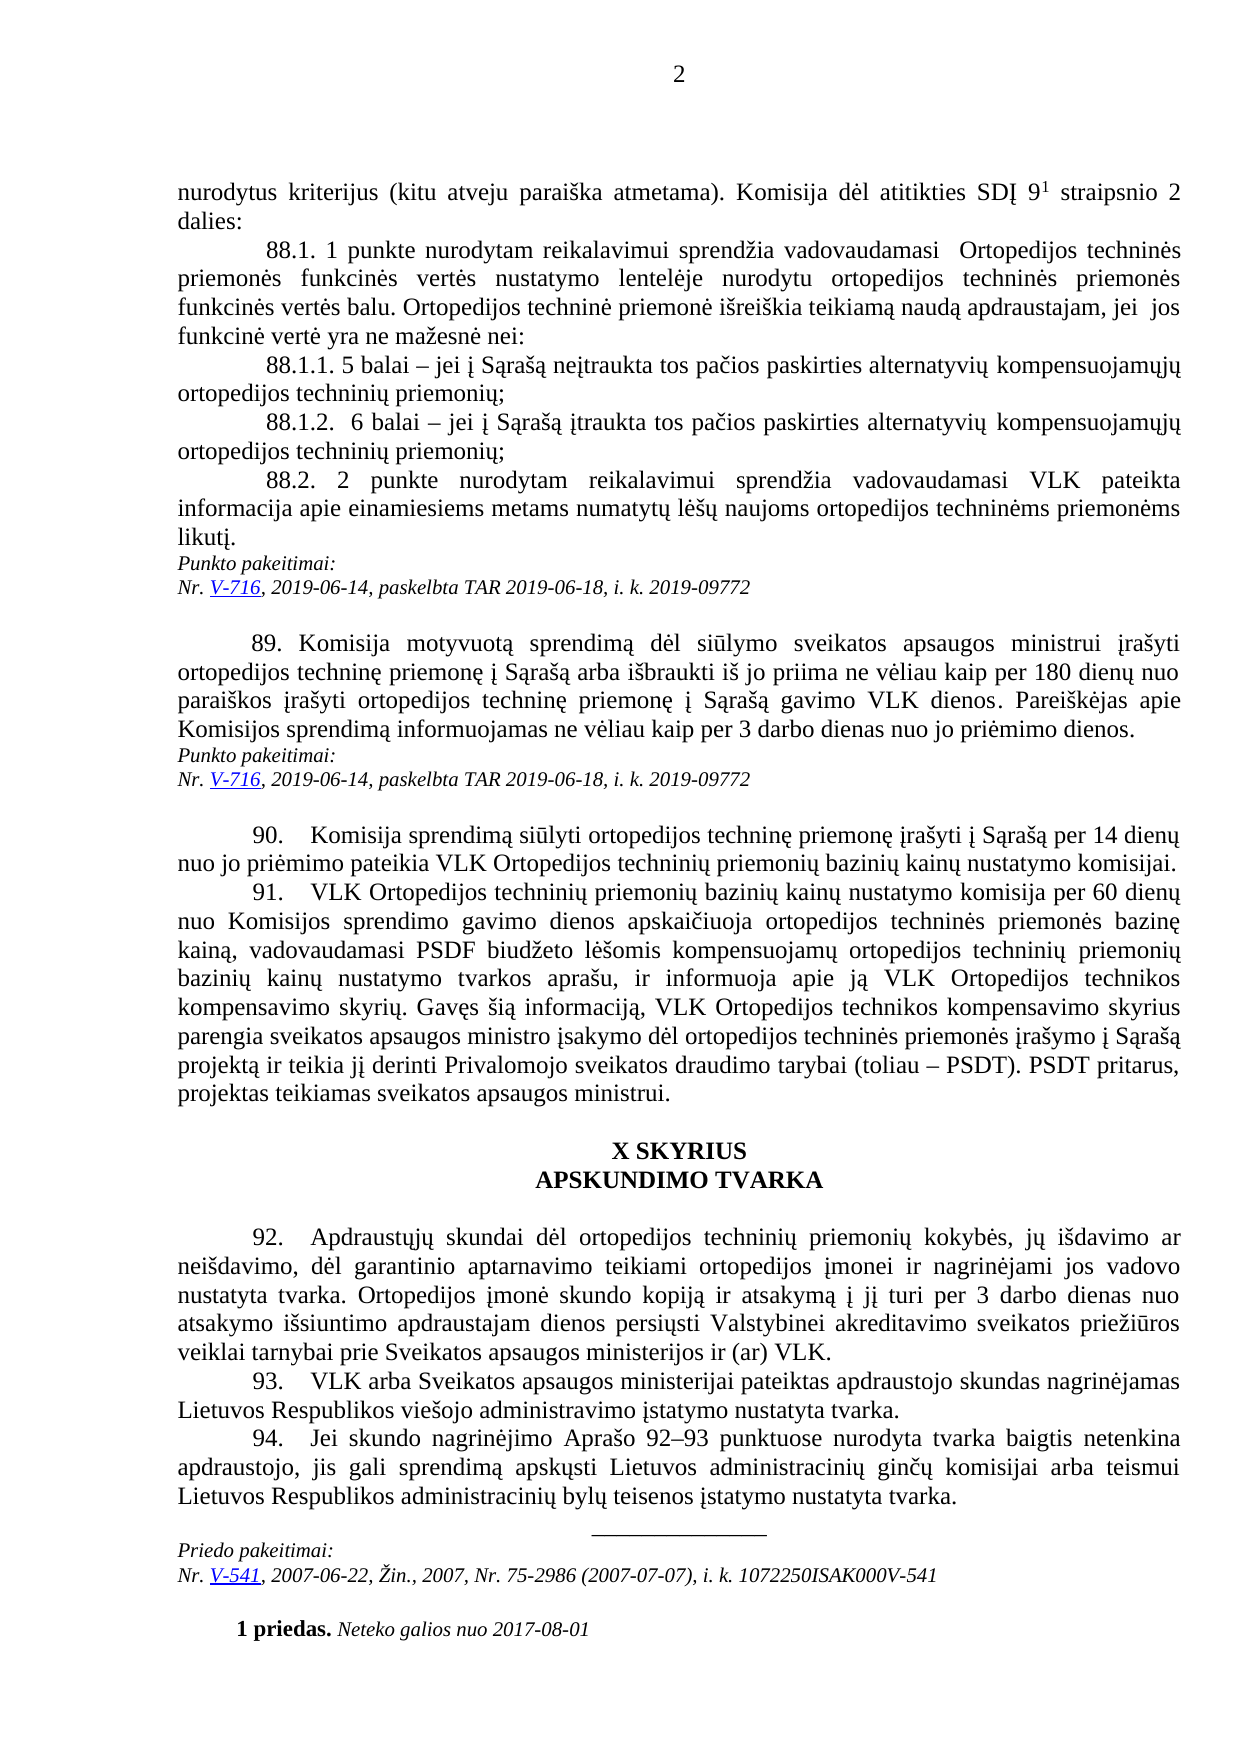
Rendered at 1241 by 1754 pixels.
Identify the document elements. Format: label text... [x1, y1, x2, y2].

text Nr. V-716, 2019-06-14, paskelbta TAR 2019-06-18, i. k. 2019-09772 [177, 575, 1181, 599]
text Punkto pakeitimai: [177, 551, 1181, 575]
text X SKYRIUS [177, 1136, 1181, 1165]
text 92. Apdraustųjų skundai dėl ortopedijos techninių priemonių kokybės, jų išdavimo ar neišdavimo, dėl garantinio aptarnavimo teikiami ortopedijos įmonei ir nagrinėjami jos vadovo nustatyta tvarka. Ortopedijos įmonė skundo kopiją ir atsakymą į jį turi per 3 darbo dienas nuo atsakymo išsiuntimo apdraustajam dienos persiųsti Valstybinei akreditavimo sveikatos priežiūros veiklai tarnybai prie Sveikatos apsaugos ministerijos ir (ar) VLK. [177, 1222, 1181, 1366]
text Punkto pakeitimai: [177, 743, 1181, 767]
text 90. Komisija sprendimą siūlyti ortopedijos techninę priemonę įrašyti į Sąrašą per 14 dienų nuo jo priėmimo pateikia VLK Ortopedijos techninių priemonių bazinių kainų nustatymo komisijai. [177, 820, 1181, 877]
text nurodytus kriterijus (kitu atveju paraiška atmetama). Komisija dėl atitikties SDĮ 91 straipsnio 2 dalies: [177, 177, 1181, 235]
text 94. Jei skundo nagrinėjimo Aprašo 92–93 punktuose nurodyta tvarka baigtis netenkina apdraustojo, jis gali sprendimą apskųsti Lietuvos administracinių ginčų komisijai arba teismui Lietuvos Respublikos administracinių bylų teisenos įstatymo nustatyta tvarka. [177, 1423, 1181, 1510]
text 88.1. 1 punkte nurodytam reikalavimui sprendžia vadovaudamasi Ortopedijos techninės priemonės funkcinės vertės nustatymo lentelėje nurodytu ortopedijos techninės priemonės funkcinės vertės balu. Ortopedijos techninė priemonė išreiškia teikiamą naudą apdraustajam, jei jos funkcinė vertė yra ne mažesnė nei: [177, 235, 1181, 350]
text APSKUNDIMO TVARKA [177, 1165, 1181, 1193]
text 91. VLK Ortopedijos techninių priemonių bazinių kainų nustatymo komisija per 60 dienų nuo Komisijos sprendimo gavimo dienos apskaičiuoja ortopedijos techninės priemonės bazinę kainą, vadovaudamasi PSDF biudžeto lėšomis kompensuojamų ortopedijos techninių priemonių bazinių kainų nustatymo tvarkos aprašu, ir informuoja apie ją VLK Ortopedijos technikos kompensavimo skyrių. Gavęs šią informaciją, VLK Ortopedijos technikos kompensavimo skyrius parengia sveikatos apsaugos ministro įsakymo dėl ortopedijos techninės priemonės įrašymo į Sąrašą projektą ir teikia jį derinti Privalomojo sveikatos draudimo tarybai (toliau – PSDT). PSDT pritarus, projektas teikiamas sveikatos apsaugos ministrui. [177, 877, 1181, 1107]
text 88.1.2. 6 balai – jei į Sąrašą įtraukta tos pačios paskirties alternatyvių kompensuojamųjų ortopedijos techninių priemonių; [177, 407, 1181, 465]
text ______________ [177, 1510, 1181, 1538]
text 88.2. 2 punkte nurodytam reikalavimui sprendžia vadovaudamasi VLK pateikta informacija apie einamiesiems metams numatytų lėšų naujoms ortopedijos techninėms priemonėms likutį. [177, 465, 1181, 551]
text 1 priedas. Neteko galios nuo 2017-08-01 [177, 1615, 1181, 1642]
text 93. VLK arba Sveikatos apsaugos ministerijai pateiktas apdraustojo skundas nagrinėjamas Lietuvos Respublikos viešojo administravimo įstatymo nustatyta tvarka. [177, 1366, 1181, 1423]
text 88.1.1. 5 balai – jei į Sąrašą neįtraukta tos pačios paskirties alternatyvių kompensuojamųjų ortopedijos techninių priemonių; [177, 350, 1181, 407]
text Nr. V-541, 2007-06-22, Žin., 2007, Nr. 75-2986 (2007-07-07), i. k. 1072250ISAK000V-541 [177, 1562, 1181, 1587]
text 89. Komisija motyvuotą sprendimą dėl siūlymo sveikatos apsaugos ministrui įrašyti ortopedijos techninę priemonę į Sąrašą arba išbraukti iš jo priima ne vėliau kaip per 180 dienų nuo paraiškos įrašyti ortopedijos techninę priemonę į Sąrašą gavimo VLK dienos. Pareiškėjas apie Komisijos sprendimą informuojamas ne vėliau kaip per 3 darbo dienas nuo jo priėmimo dienos. [177, 628, 1181, 743]
text Priedo pakeitimai: [177, 1538, 1181, 1562]
text Nr. V-716, 2019-06-14, paskelbta TAR 2019-06-18, i. k. 2019-09772 [177, 767, 1181, 791]
